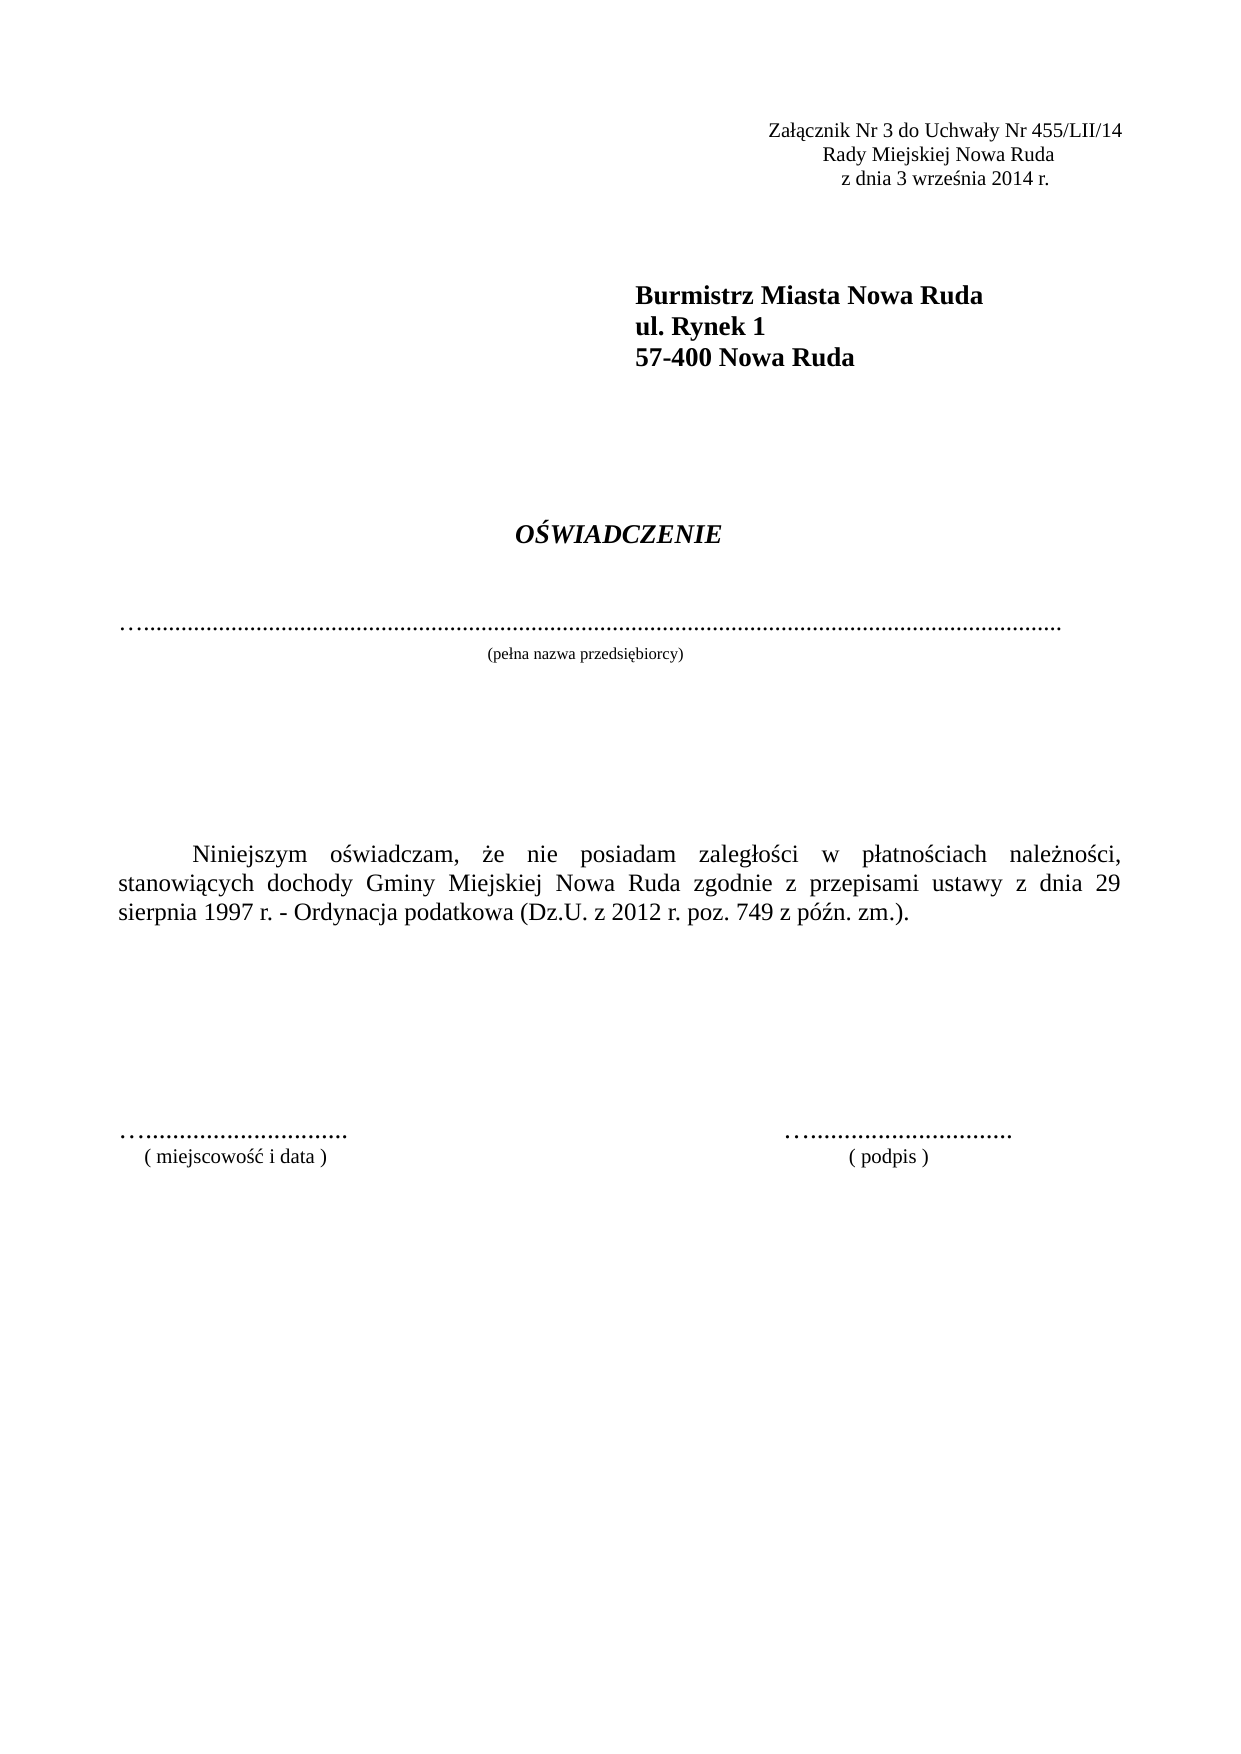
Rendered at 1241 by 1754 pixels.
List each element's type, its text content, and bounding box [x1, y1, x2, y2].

text Załącznik Nr 3 do Uchwały Nr 455/LII/14 [118, 118, 1122, 142]
text Burmistrz Miasta Nowa Ruda ul. Rynek 1 [118, 279, 1122, 341]
text OŚWIADCZENIE [118, 518, 1122, 550]
text (pełna nazwa przedsiębiorcy) [118, 636, 1122, 665]
text …................................................................................................................................................... [118, 607, 1122, 636]
text 57-400 Nowa Ruda [118, 341, 1122, 372]
text Rady Miejskiej Nowa Ruda [118, 142, 1122, 166]
text ( miejscowość i data ) ( podpis ) [118, 1144, 1122, 1168]
text Niniejszym oświadczam, że nie posiadam zaległości w płatnościach należności, stanowiących dochody Gminy Miejskiej Nowa Ruda zgodnie z przepisami ustawy z dnia 29 sierpnia 1997 r. - Ordynacja podatkowa (Dz.U. z 2012 r. poz. 749 z późn. zm.). [118, 837, 1122, 926]
text ….............................. ….............................. [118, 1113, 1122, 1144]
text z dnia 3 września 2014 r. [118, 166, 1122, 190]
